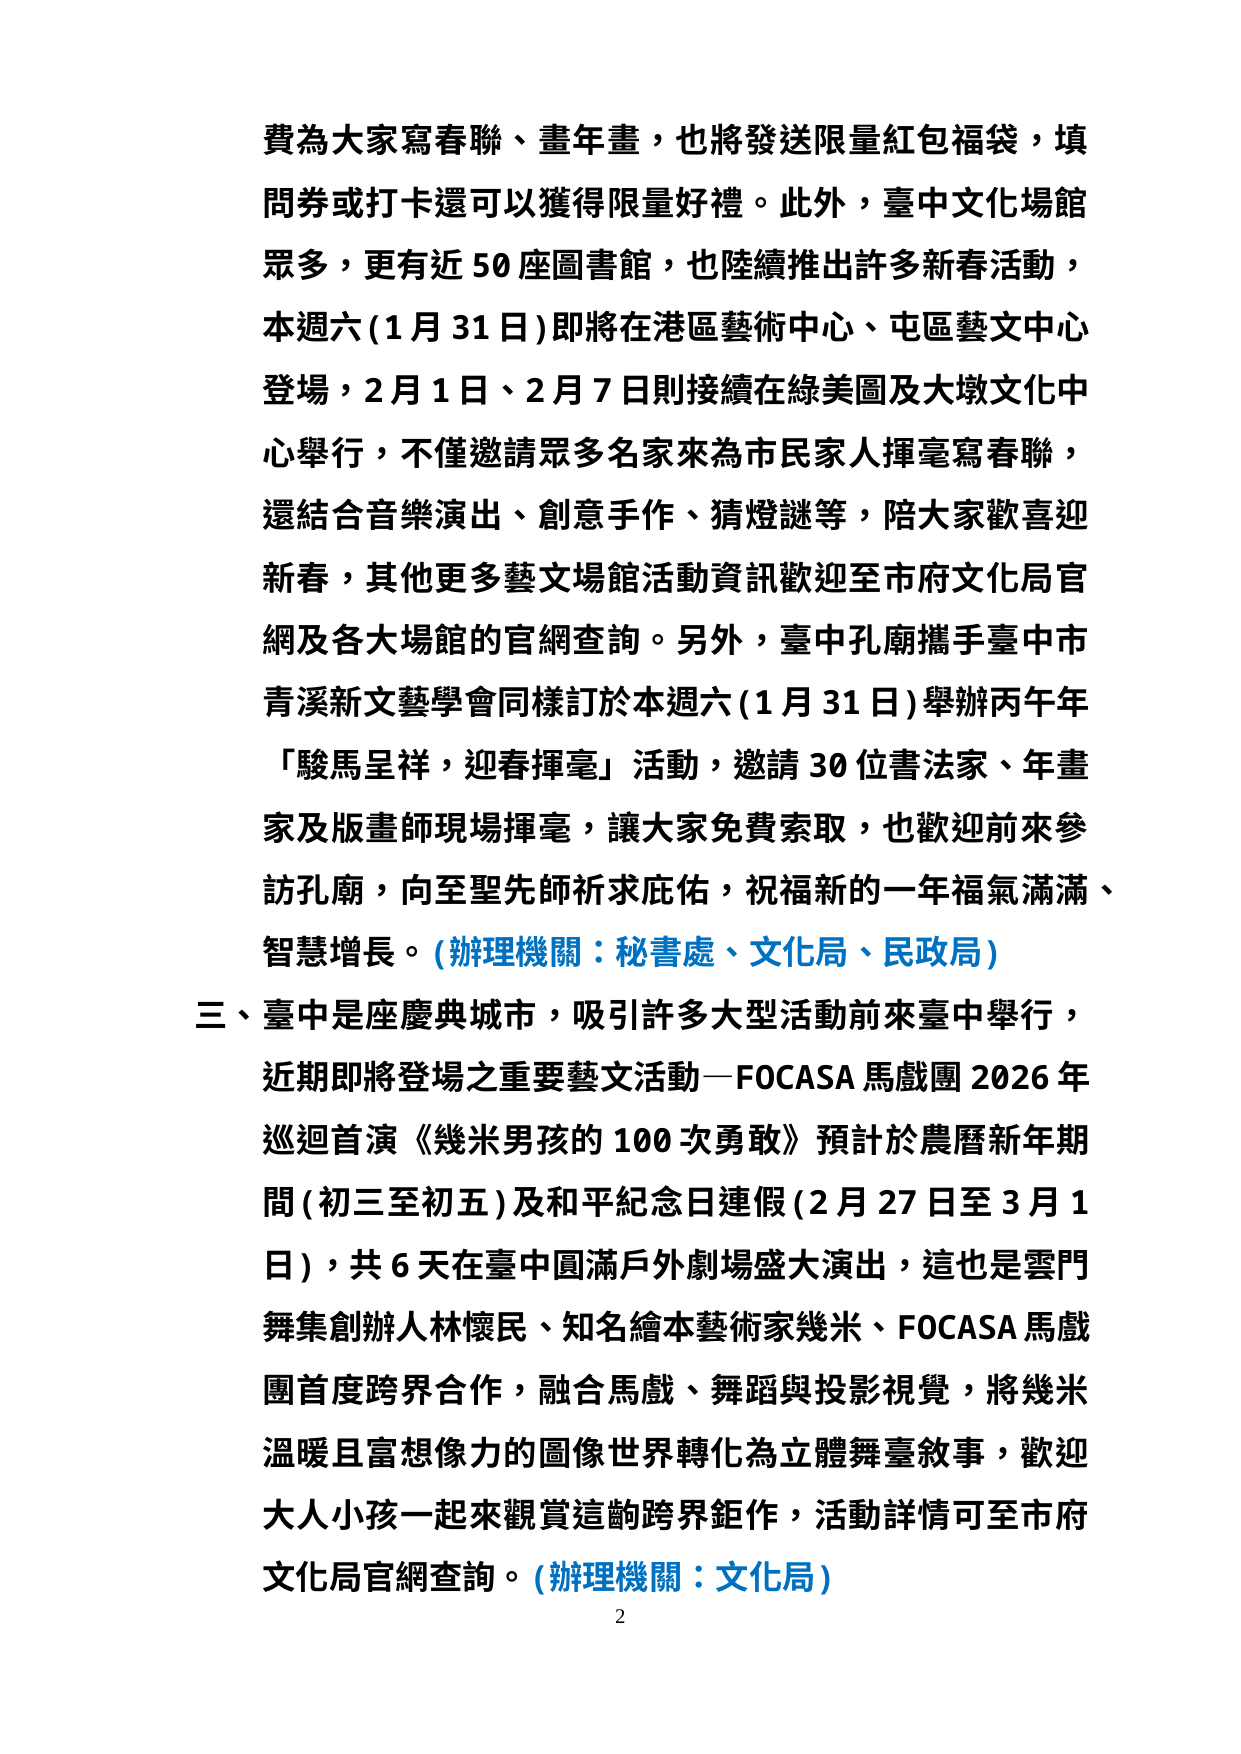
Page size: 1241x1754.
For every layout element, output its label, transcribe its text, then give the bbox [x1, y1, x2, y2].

list 臺中是座慶典城市，吸引許多大型活動前來臺中舉行，近期即將登場之重要藝文活動—FOCASA馬戲團2026年巡迴首演《幾米男孩的100次勇敢》預計於農曆新年期間(初三至初五)及和平紀念日連假(2月27日至3月1日)，共6天在臺中圓滿戶外劇場盛大演出，這也是雲門舞集創辦人林懷民、知名繪本藝術家幾米、FOCASA馬戲團首度跨界合作，融合馬戲、舞蹈與投影視覺，將幾米溫暖且富想像力的圖像世界轉化為立體舞臺敘事，歡迎大人小孩一起來觀賞這齣跨界鉅作，活動詳情可至市府文化局官網查詢。(辦理機關：文化局) [194, 971, 1090, 1596]
list 丙午馬年新春將至，市府推出一系列迎春揮毫活動，本週五(1月30日)將同步於臺灣大道市政大樓惠中樓、文心樓1樓中庭及豐原區陽明市政大樓舉行，總共邀請15個來自臺中各地的書法團體、超過150位書法老師，免費為大家寫春聯、畫年畫，也將發送限量紅包福袋，填問券或打卡還可以獲得限量好禮。此外，臺中文化場館眾多，更有近50座圖書館，也陸續推出許多新春活動，本週六(1月31日)即將在港區藝術中心、屯區藝文中心登場，2月1日、2月7日則接續在綠美圖及大墩文化中心舉行，不僅邀請眾多名家來為市民家人揮毫寫春聯，還結合音樂演出、創意手作、猜燈謎等，陪大家歡喜迎新春，其他更多藝文場館活動資訊歡迎至市府文化局官網及各大場館的官網查詢。另外，臺中孔廟攜手臺中市青溪新文藝學會同樣訂於本週六(1月31日)舉辦丙午年「駿馬呈祥，迎春揮毫」活動，邀請30位書法家、年畫家及版畫師現場揮毫，讓大家免費索取，也歡迎前來參訪孔廟，向至聖先師祈求庇佑，祝福新的一年福氣滿滿、智慧增長。(辦理機關：秘書處、文化局、民政局) [194, 96, 1090, 971]
